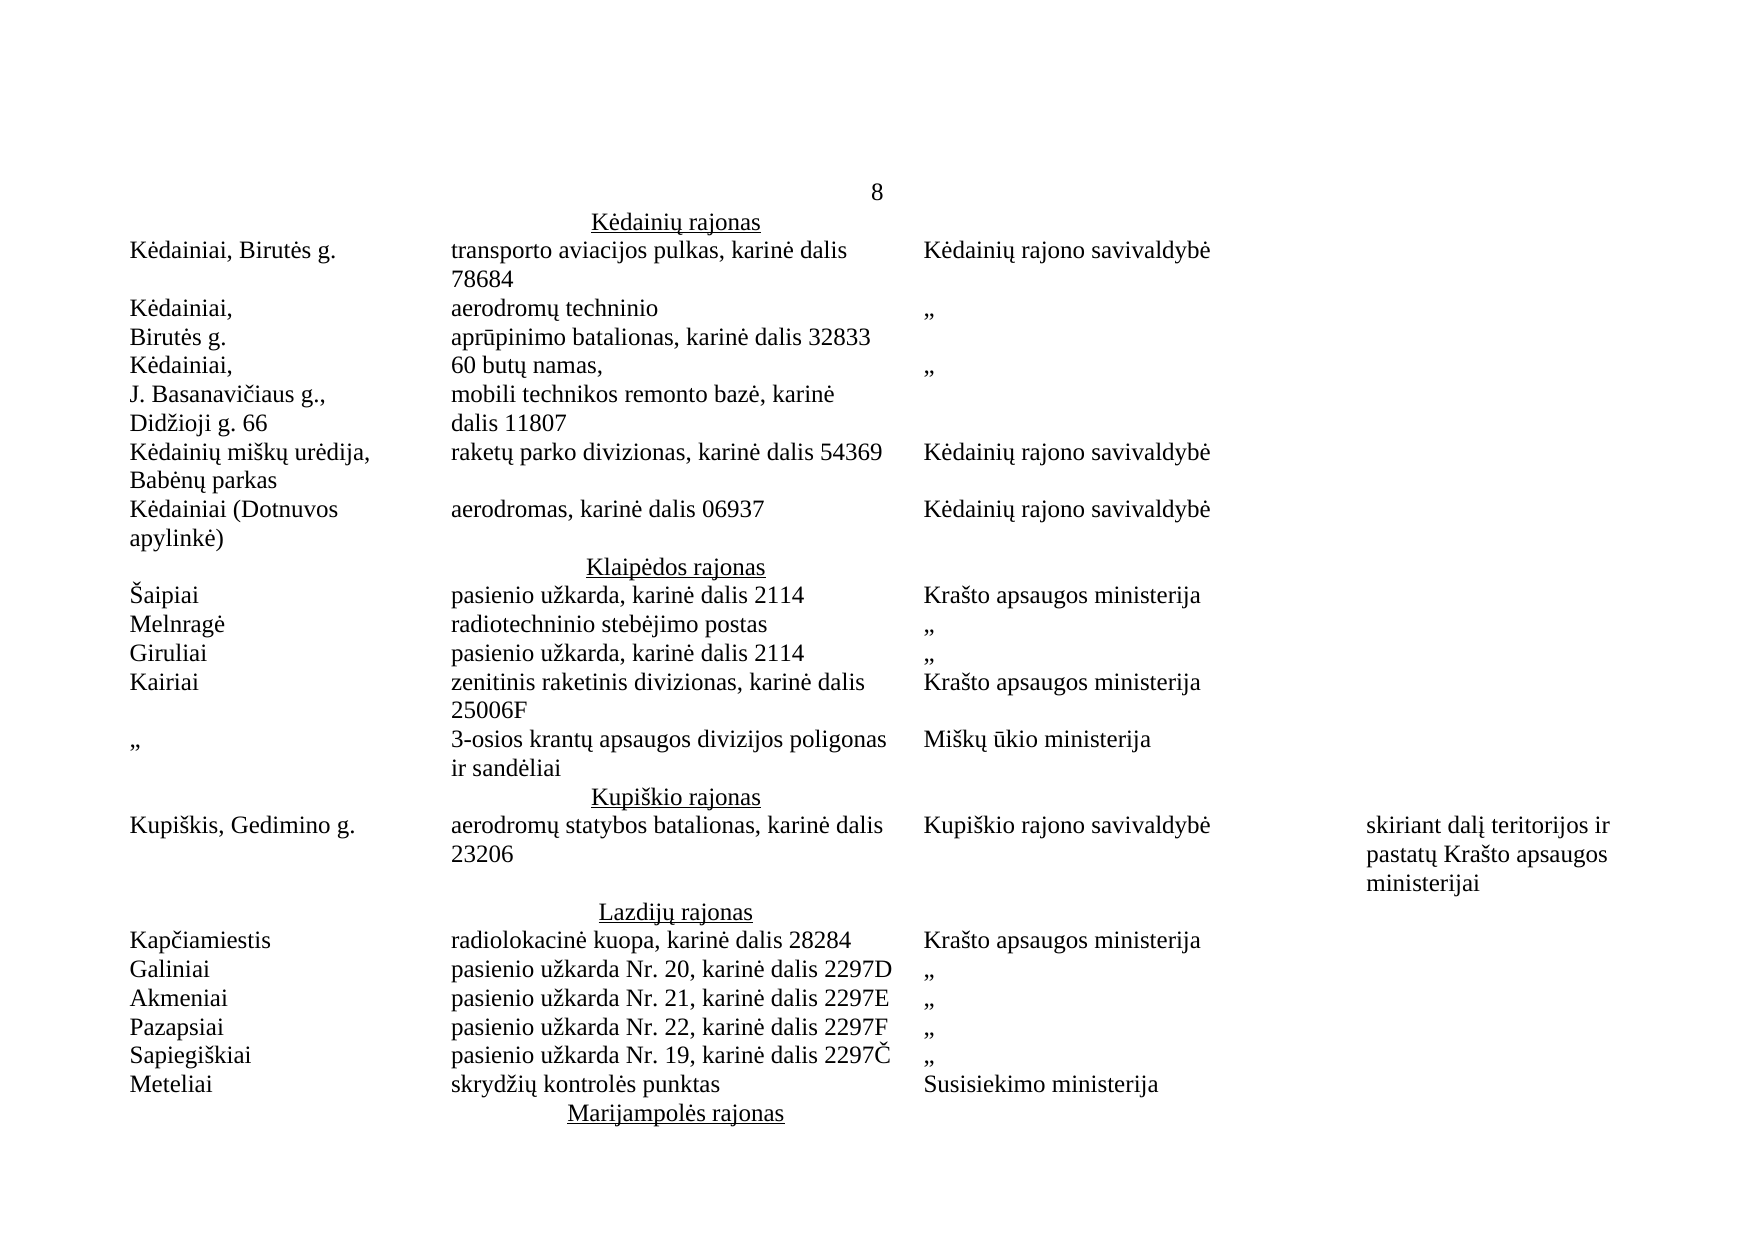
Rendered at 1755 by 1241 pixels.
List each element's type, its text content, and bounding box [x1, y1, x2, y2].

table_cell [912, 1098, 1355, 1127]
table_cell [912, 897, 1355, 925]
table_cell [1355, 667, 1650, 724]
table_cell radiotechninio stebėjimo postas [440, 609, 912, 638]
table_cell Giruliai [118, 638, 439, 667]
table_cell dalis 11807 [440, 408, 912, 437]
table_cell [912, 207, 1355, 235]
table_cell aprūpinimo batalionas, karinė dalis 32833 [440, 322, 912, 350]
table_cell [1355, 609, 1650, 638]
table_cell „ [912, 609, 1355, 638]
table_cell [1355, 437, 1650, 494]
table_cell radiolokacinė kuopa, karinė dalis 28284 [440, 925, 912, 954]
table_cell Kupiškis, Gedimino g. [118, 810, 439, 897]
table_cell Kupiškio rajonas [440, 782, 912, 810]
table_cell skrydžių kontrolės punktas [440, 1069, 912, 1098]
table_cell Krašto apsaugos ministerija [912, 667, 1355, 724]
table_cell Pazapsiai [118, 1012, 439, 1040]
table_cell pasienio užkarda Nr. 22, karinė dalis 2297F [440, 1012, 912, 1040]
table_cell „ [912, 350, 1355, 379]
table_cell [1355, 580, 1650, 609]
table_cell pasienio užkarda Nr. 19, karinė dalis 2297Č [440, 1040, 912, 1069]
table_cell [912, 379, 1355, 408]
table_cell [1355, 322, 1650, 350]
table_cell „ [912, 954, 1355, 983]
table_cell aerodromas, karinė dalis 06937 [440, 494, 912, 552]
table_cell „ [912, 638, 1355, 667]
table_cell J. Basanavičiaus g., [118, 379, 439, 408]
table_cell [1355, 207, 1650, 235]
table_cell Kėdainių miškų urėdija, Babėnų parkas [118, 437, 439, 494]
table_cell [912, 322, 1355, 350]
table_cell aerodromų statybos batalionas, karinė dalis 23206 [440, 810, 912, 897]
table_cell [1355, 724, 1650, 782]
table_cell Kėdainių rajono savivaldybė [912, 235, 1355, 293]
table_cell „ [912, 293, 1355, 322]
table_cell „ [118, 724, 439, 782]
table_cell [1355, 408, 1650, 437]
table_cell [1355, 983, 1650, 1012]
table_cell [912, 782, 1355, 810]
table_cell „ [912, 1040, 1355, 1069]
table_cell 3-osios krantų apsaugos divizijos poligonas ir sandėliai [440, 724, 912, 782]
table_cell Šaipiai [118, 580, 439, 609]
table_cell Susisiekimo ministerija [912, 1069, 1355, 1098]
table_cell [1355, 350, 1650, 379]
table_cell Birutės g. [118, 322, 439, 350]
table_cell Kėdainių rajono savivaldybė [912, 437, 1355, 494]
table_cell pasienio užkarda, karinė dalis 2114 [440, 638, 912, 667]
table_cell Akmeniai [118, 983, 439, 1012]
table_cell [1355, 897, 1650, 925]
table_cell „ [912, 1012, 1355, 1040]
table_cell Kėdainiai, [118, 293, 439, 322]
table_cell zenitinis raketinis divizionas, karinė dalis 25006F [440, 667, 912, 724]
table_cell [118, 552, 439, 580]
table_cell Sapiegiškiai [118, 1040, 439, 1069]
table_cell pasienio užkarda, karinė dalis 2114 [440, 580, 912, 609]
table_cell [1355, 1012, 1650, 1040]
table_cell aerodromų techninio [440, 293, 912, 322]
table_cell Kupiškio rajono savivaldybė [912, 810, 1355, 897]
table_cell Kėdainių rajonas [440, 207, 912, 235]
table_cell [118, 782, 439, 810]
table_cell Kapčiamiestis [118, 925, 439, 954]
table_cell 60 butų namas, [440, 350, 912, 379]
table_cell Meteliai [118, 1069, 439, 1098]
table_cell Melnragė [118, 609, 439, 638]
table_cell [1355, 293, 1650, 322]
table_cell Kairiai [118, 667, 439, 724]
table_cell Kėdainių rajono savivaldybė [912, 494, 1355, 552]
table_cell [912, 408, 1355, 437]
table_cell [1355, 638, 1650, 667]
table_cell transporto aviacijos pulkas, karinė dalis 78684 [440, 235, 912, 293]
table_cell „ [912, 983, 1355, 1012]
table_cell Krašto apsaugos ministerija [912, 580, 1355, 609]
table_cell [1355, 1069, 1650, 1098]
table_cell skiriant dalį teritorijos ir pastatų Krašto apsaugos ministerijai [1355, 810, 1650, 897]
table_cell Klaipėdos rajonas [440, 552, 912, 580]
table_cell mobili technikos remonto bazė, karinė [440, 379, 912, 408]
table_cell pasienio užkarda Nr. 20, karinė dalis 2297D [440, 954, 912, 983]
table_cell Didžioji g. 66 [118, 408, 439, 437]
table_cell [1355, 1098, 1650, 1127]
table_cell Kėdainiai (Dotnuvos apylinkė) [118, 494, 439, 552]
table_cell [1355, 925, 1650, 954]
table_cell [1355, 552, 1650, 580]
table_cell [118, 1098, 439, 1127]
table_cell [118, 897, 439, 925]
table_cell Miškų ūkio ministerija [912, 724, 1355, 782]
table_cell [1355, 782, 1650, 810]
table_cell pasienio užkarda Nr. 21, karinė dalis 2297E [440, 983, 912, 1012]
table_cell [912, 552, 1355, 580]
table_cell Galiniai [118, 954, 439, 983]
table_cell [1355, 1040, 1650, 1069]
table_cell Lazdijų rajonas [440, 897, 912, 925]
table_cell [1355, 494, 1650, 552]
table_cell Kėdainiai, [118, 350, 439, 379]
table_cell Krašto apsaugos ministerija [912, 925, 1355, 954]
table_cell [1355, 954, 1650, 983]
table_cell [1355, 379, 1650, 408]
table_cell Marijampolės rajonas [440, 1098, 912, 1127]
table_cell [118, 207, 439, 235]
table_cell raketų parko divizionas, karinė dalis 54369 [440, 437, 912, 494]
table_cell Kėdainiai, Birutės g. [118, 235, 439, 293]
table_cell [1355, 235, 1650, 293]
